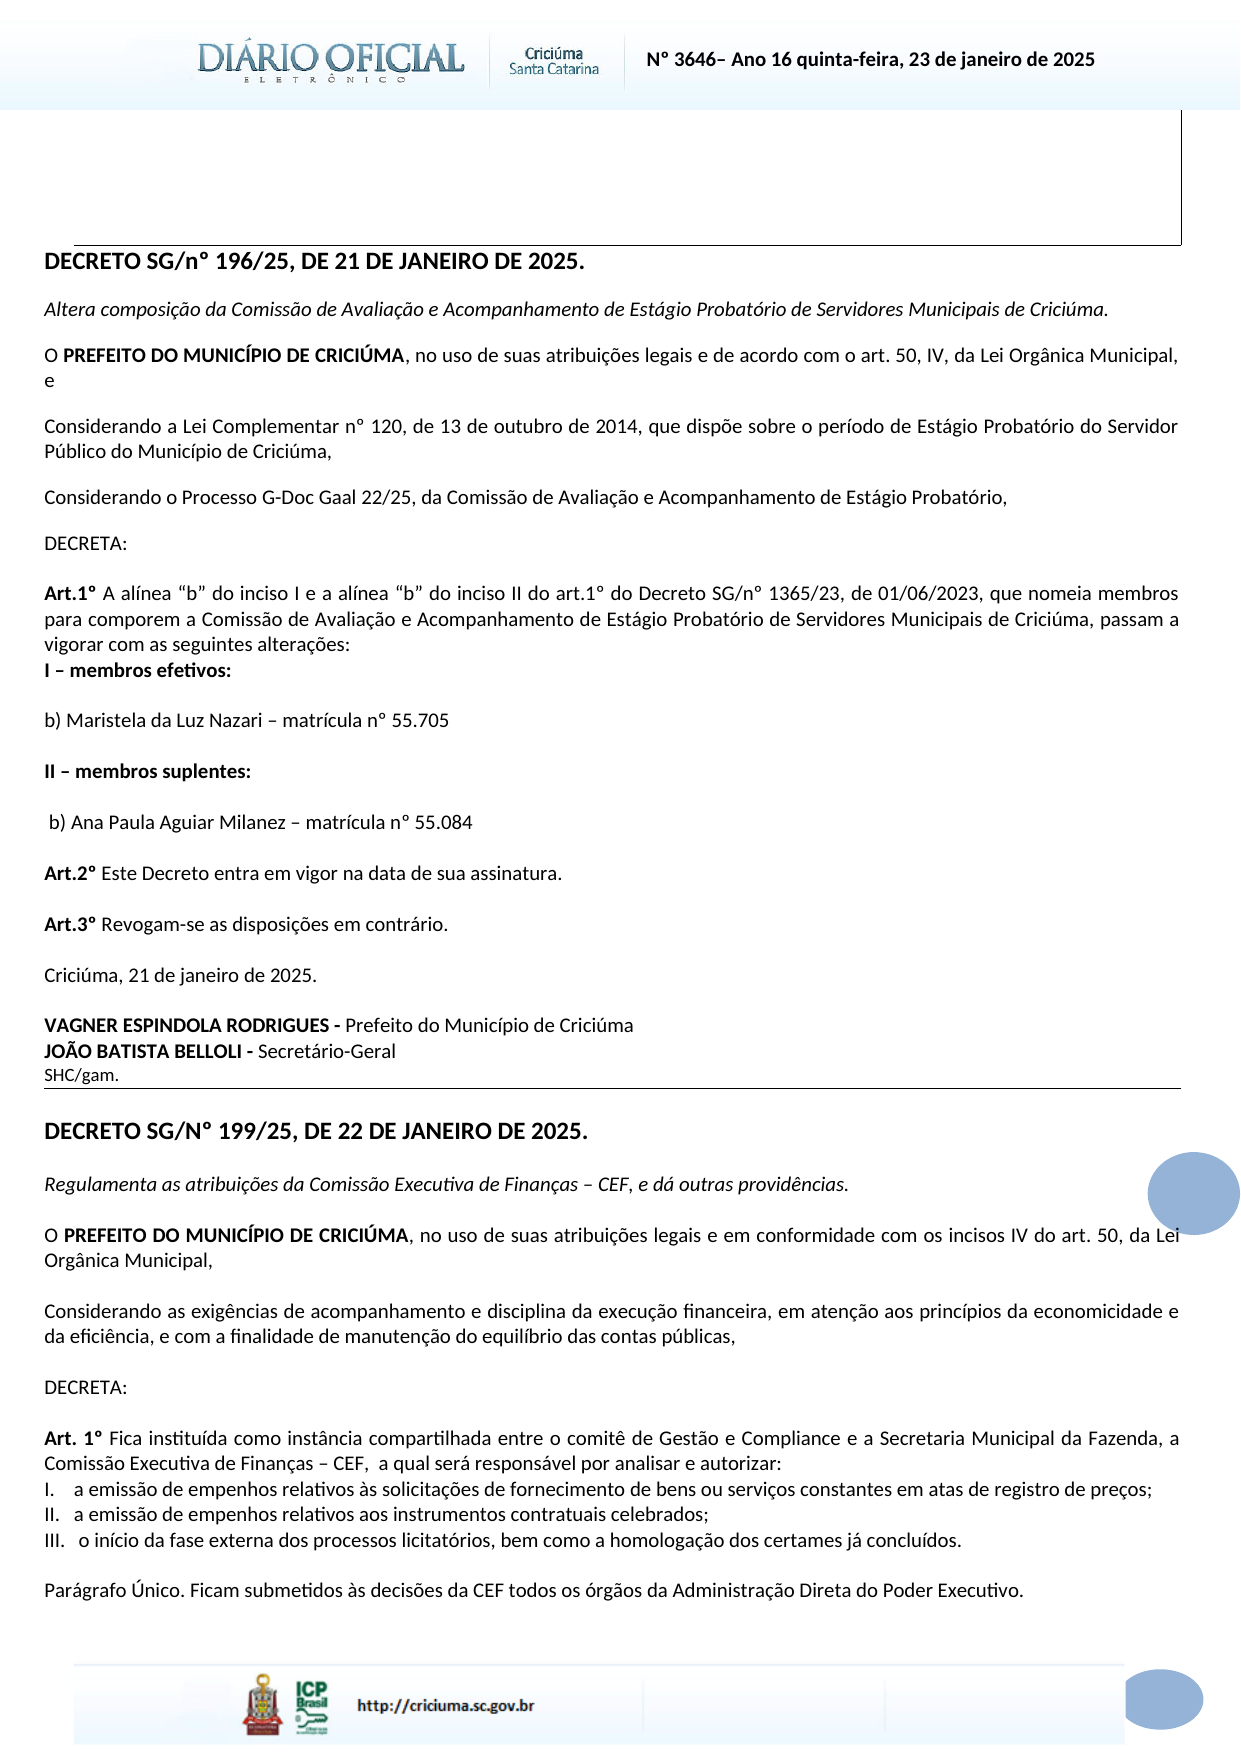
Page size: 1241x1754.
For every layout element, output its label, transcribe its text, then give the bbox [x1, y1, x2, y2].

list a emissão de empenhos relativos às solicitações de fornecimento de bens ou serviços constantes em atas de registro de preços; [44, 1476, 1181, 1501]
text Art.3º Revogam-se as disposições em contrário. [44, 911, 1181, 936]
text DECRETA: [44, 1374, 1181, 1400]
text b) Maristela da Luz Nazari – matrícula nº 55.705 [44, 708, 1181, 733]
text Art.2º Este Decreto entra em vigor na data de sua assinatura. [44, 860, 1181, 886]
text DECRETA: [44, 530, 1181, 555]
text DECRETO SG/Nº 199/25, DE 22 DE JANEIRO DE 2025. [44, 1115, 1181, 1146]
list o início da fase externa dos processos licitatórios, bem como a homologação dos certames já concluídos. [44, 1527, 1181, 1552]
text II – membros suplentes: [44, 758, 1181, 784]
text Parágrafo Único. Ficam submetidos às decisões da CEF todos os órgãos da Administração Direta do Poder Executivo. [44, 1578, 1181, 1603]
text Considerando o Processo G-Doc Gaal 22/25, da Comissão de Avaliação e Acompanhamento de Estágio Probatório, [44, 484, 1181, 509]
text VAGNER ESPINDOLA RODRIGUES - Prefeito do Município de Criciúma [44, 1013, 1240, 1038]
text Altera composição da Comissão de Avaliação e Acompanhamento de Estágio Probatório de Servidores Municipais de Criciúma. [44, 296, 1181, 321]
text Considerando as exigências de acompanhamento e disciplina da execução financeira, em atenção aos princípios da economicidade e da eficiência, e com a finalidade de manutenção do equilíbrio das contas públicas, [44, 1298, 1181, 1349]
text JOÃO BATISTA BELLOLI - Secretário-Geral [44, 1038, 1240, 1063]
text O PREFEITO DO MUNICÍPIO DE CRICIÚMA, no uso de suas atribuições legais e em conformidade com os incisos IV do art. 50, da Lei Orgânica Municipal, [44, 1222, 1181, 1273]
text Art.1º A alínea “b” do inciso I e a alínea “b” do inciso II do art.1º do Decreto SG/nº 1365/23, de 01/06/2023, que nomeia membros para comporem a Comissão de Avaliação e Acompanhamento de Estágio Probatório de Servidores Municipais de Criciúma, passam a vigorar com as seguintes alterações: [44, 581, 1181, 657]
text DECRETO SG/nº 196/25, DE 21 DE JANEIRO DE 2025. [44, 245, 1181, 276]
text b) Ana Paula Aguiar Milanez – matrícula nº 55.084 [44, 809, 1181, 835]
text Regulamenta as atribuições da Comissão Executiva de Finanças – CEF, e dá outras providências. [44, 1171, 1154, 1196]
text Considerando a Lei Complementar nº 120, de 13 de outubro de 2014, que dispõe sobre o período de Estágio Probatório do Servidor Público do Município de Criciúma, [44, 413, 1181, 464]
text O PREFEITO DO MUNICÍPIO DE CRICIÚMA, no uso de suas atribuições legais e de acordo com o art. 50, IV, da Lei Orgânica Municipal, e [44, 342, 1181, 393]
text Criciúma, 21 de janeiro de 2025. [44, 962, 1181, 987]
text Art. 1º Fica instituída como instância compartilhada entre o comitê de Gestão e Compliance e a Secretaria Municipal da Fazenda, a Comissão Executiva de Finanças – CEF, a qual será responsável por analisar e autorizar: [44, 1425, 1181, 1476]
text SHC/gam. [44, 1063, 1181, 1088]
text I – membros efetivos: [44, 657, 1181, 682]
list a emissão de empenhos relativos aos instrumentos contratuais celebrados; [44, 1501, 1181, 1527]
